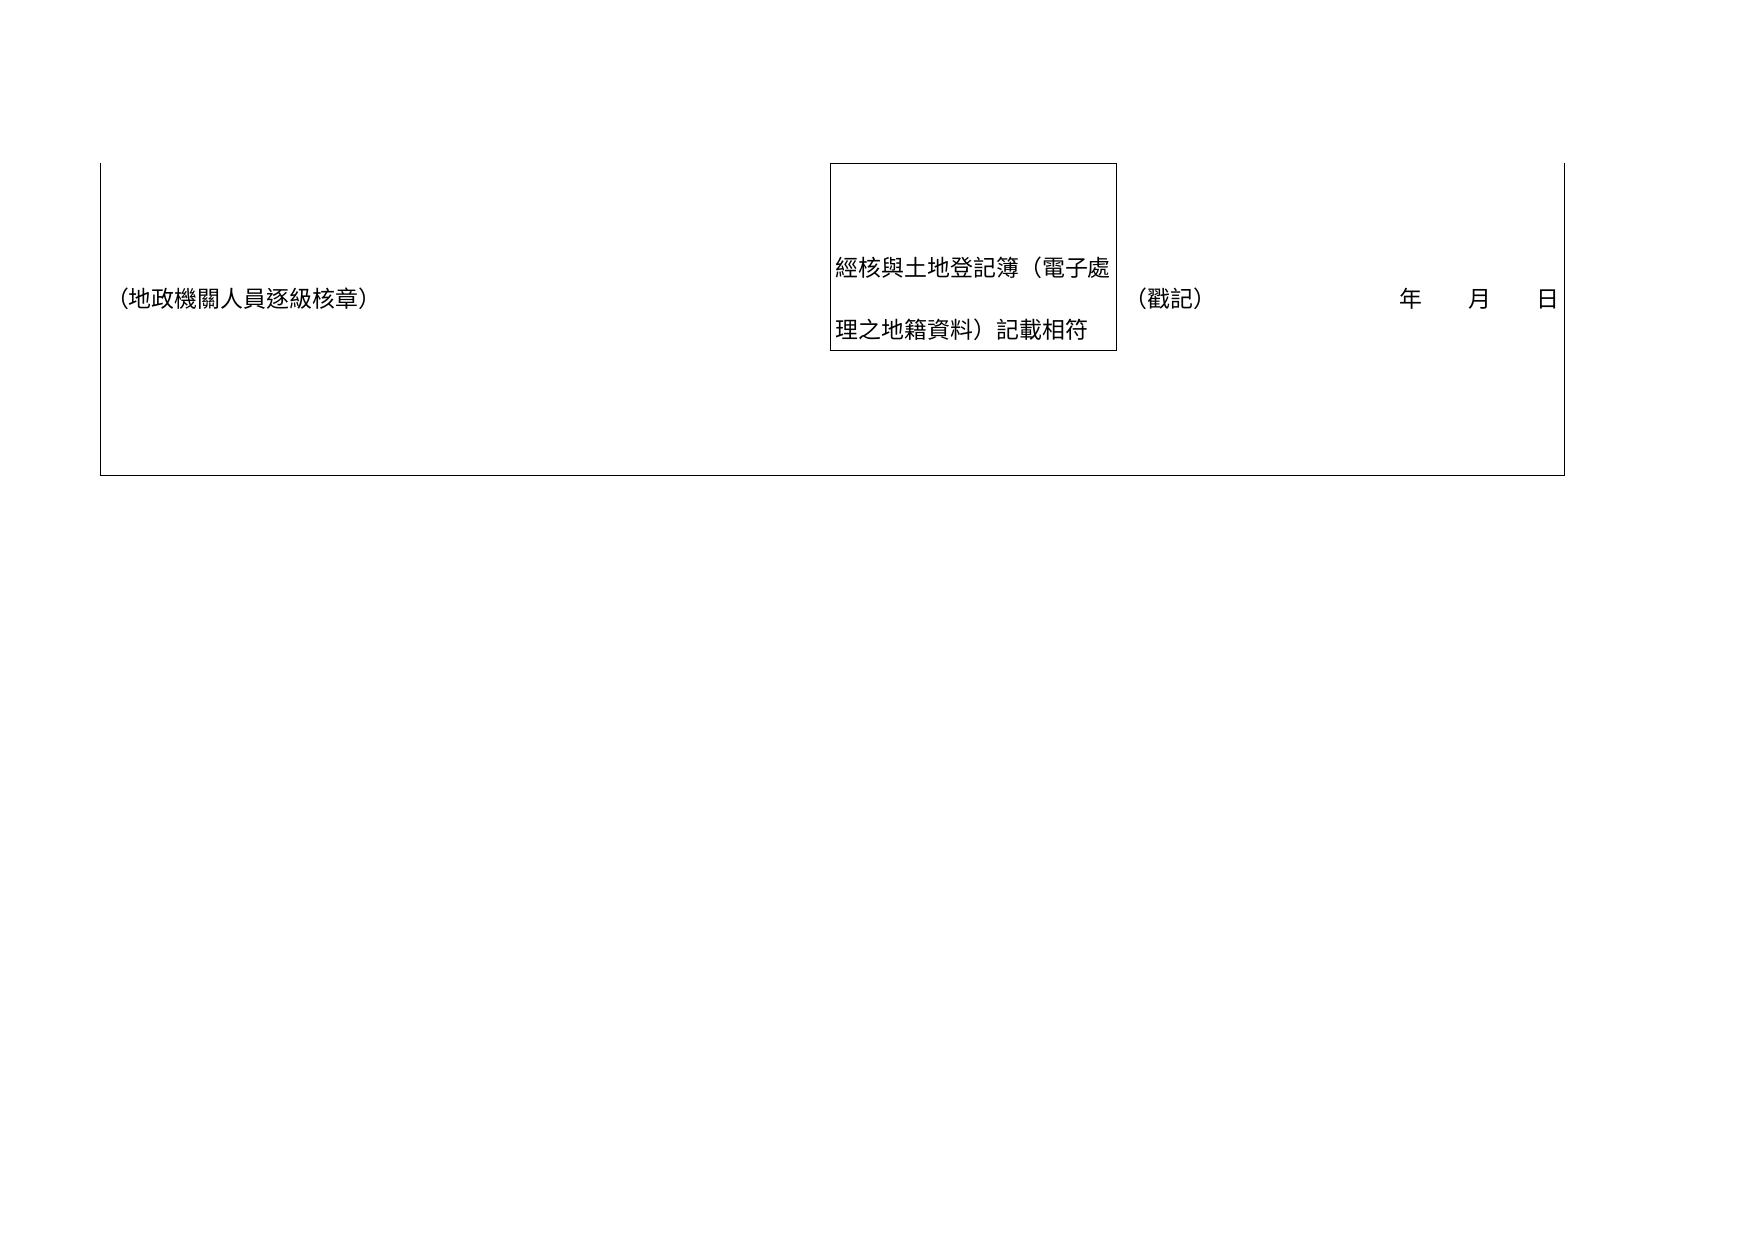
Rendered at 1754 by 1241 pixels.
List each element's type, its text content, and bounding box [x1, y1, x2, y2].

table_cell 經核與土地登記簿（電子處 理之地籍資料）記載相符 [831, 164, 1116, 350]
table_cell （地政機關人員逐級核章） [101, 163, 830, 350]
table_cell （戳記） 年 月 日 [1117, 163, 1564, 350]
table_cell [101, 350, 1564, 475]
